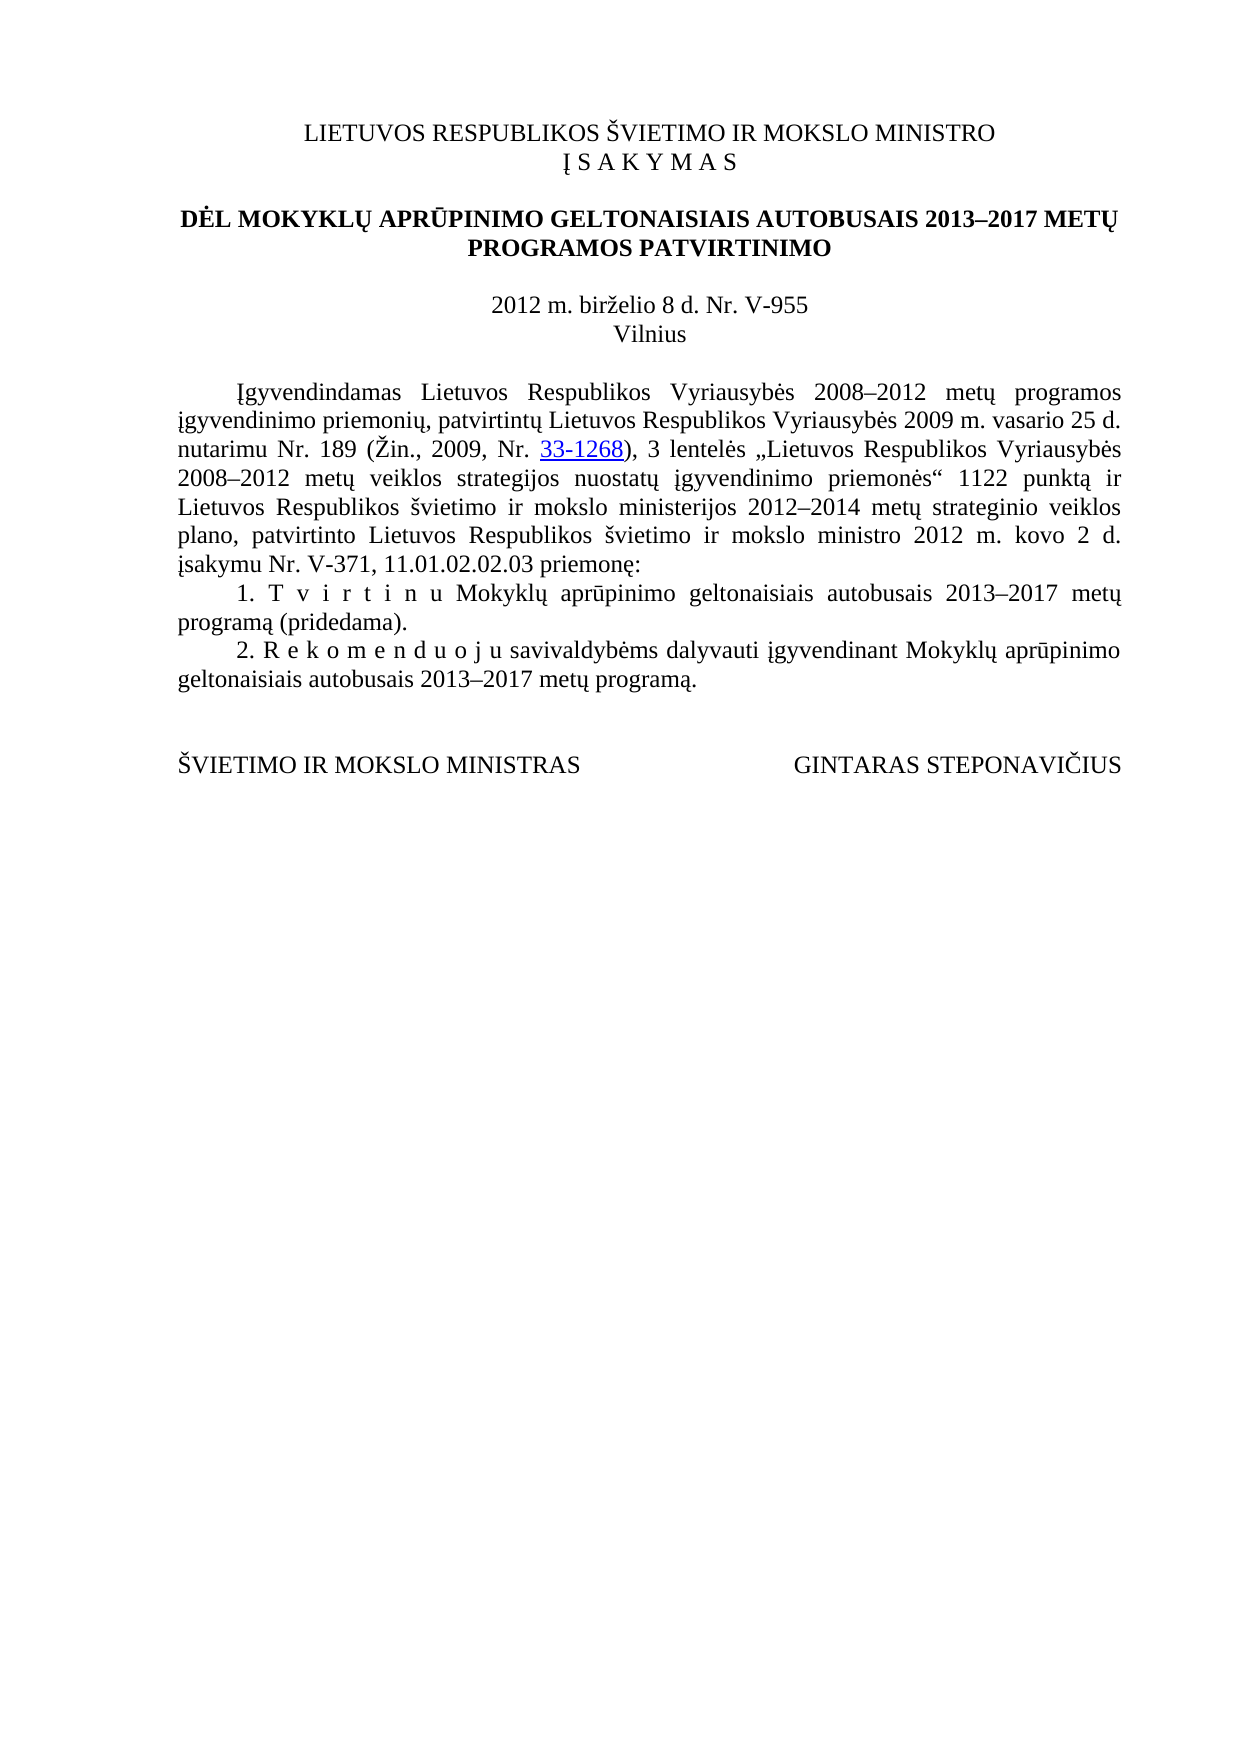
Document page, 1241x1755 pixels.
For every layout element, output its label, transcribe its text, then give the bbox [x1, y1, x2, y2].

text 2012 m. birželio 8 d. Nr. V-955 [177, 291, 1122, 319]
text Vilnius [177, 319, 1122, 348]
text LIETUVOS RESPUBLIKOS ŠVIETIMO IR MOKSLO MINISTRO [177, 118, 1122, 147]
text Švietimo ir mokslo ministras Gintaras Steponavičius [177, 751, 1122, 779]
text 2. R e k o m e n d u o j u savivaldybėms dalyvauti įgyvendinant Mokyklų aprūpinimo geltonaisiais autobusais 2013–2017 metų programą. [177, 636, 1122, 693]
text DĖL MOKYKLŲ APRŪPINIMO GELTONAISIAIS AUTOBUSAIS 2013–2017 METŲ PROGRAMOS PATVIRTINIMO [177, 204, 1122, 262]
text Įgyvendindamas Lietuvos Respublikos Vyriausybės 2008–2012 metų programos įgyvendinimo priemonių, patvirtintų Lietuvos Respublikos Vyriausybės 2009 m. vasario 25 d. nutarimu Nr. 189 (Žin., 2009, Nr. 33-1268), 3 lentelės „Lietuvos Respublikos Vyriausybės 2008–2012 metų veiklos strategijos nuostatų įgyvendinimo priemonės“ 1122 punktą ir Lietuvos Respublikos švietimo ir mokslo ministerijos 2012–2014 metų strateginio veiklos plano, patvirtinto Lietuvos Respublikos švietimo ir mokslo ministro 2012 m. kovo 2 d. įsakymu Nr. V-371, 11.01.02.02.03 priemonę: [177, 377, 1122, 578]
text Į S A K Y M A S [177, 147, 1122, 176]
text 1. T v i r t i n u Mokyklų aprūpinimo geltonaisiais autobusais 2013–2017 metų programą (pridedama). [177, 578, 1122, 636]
